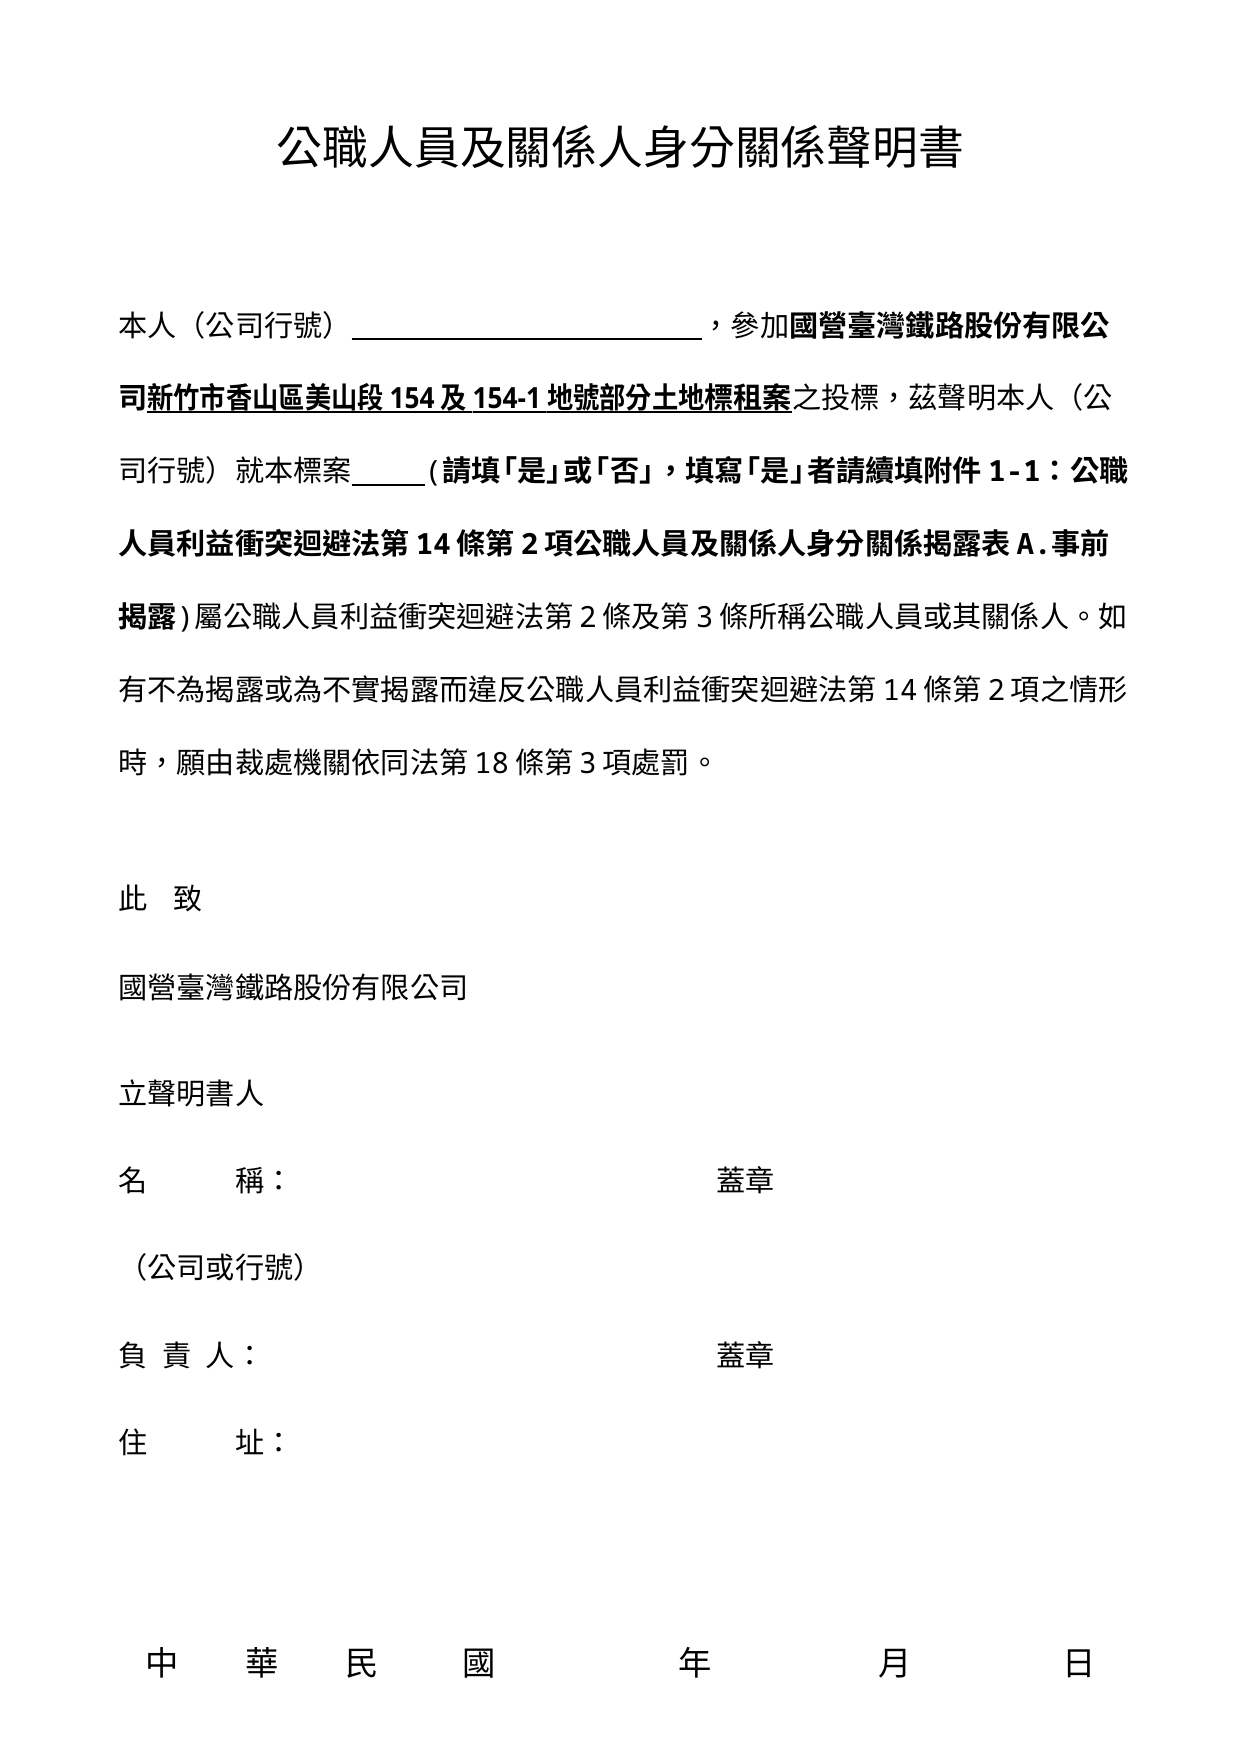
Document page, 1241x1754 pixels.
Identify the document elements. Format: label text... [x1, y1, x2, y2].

text 中 華 民 國 年 月 日 [118, 1636, 1122, 1685]
text 本人（公司行號） ，參加國營臺灣鐵路股份有限公司新竹市香山區美山段154及154-1地號部分土地標租案之投標，茲聲明本人（公司行號）就本標案 (請填「是」或「否」，填寫「是」者請續填附件1-1：公職人員利益衝突迴避法第14條第2項公職人員及關係人身分關係揭露表A.事前揭露)屬公職人員利益衝突迴避法第2條及第3條所稱公職人員或其關係人。如有不為揭露或為不實揭露而違反公職人員利益衝突迴避法第14條第2項之情形時，願由裁處機關依同法第18條第3項處罰。 [118, 278, 1128, 788]
text 此 致 [118, 875, 1122, 917]
text 名 稱： 蓋章 [118, 1158, 1122, 1200]
text （公司或行號） [118, 1245, 1122, 1287]
text 公職人員及關係人身分關係聲明書 [118, 111, 1122, 178]
text 負 責 人： 蓋章 [118, 1332, 1122, 1374]
text 立聲明書人 [118, 1071, 1122, 1113]
text 住 址： [118, 1419, 1122, 1462]
text 國營臺灣鐵路股份有限公司 [118, 965, 1122, 1007]
